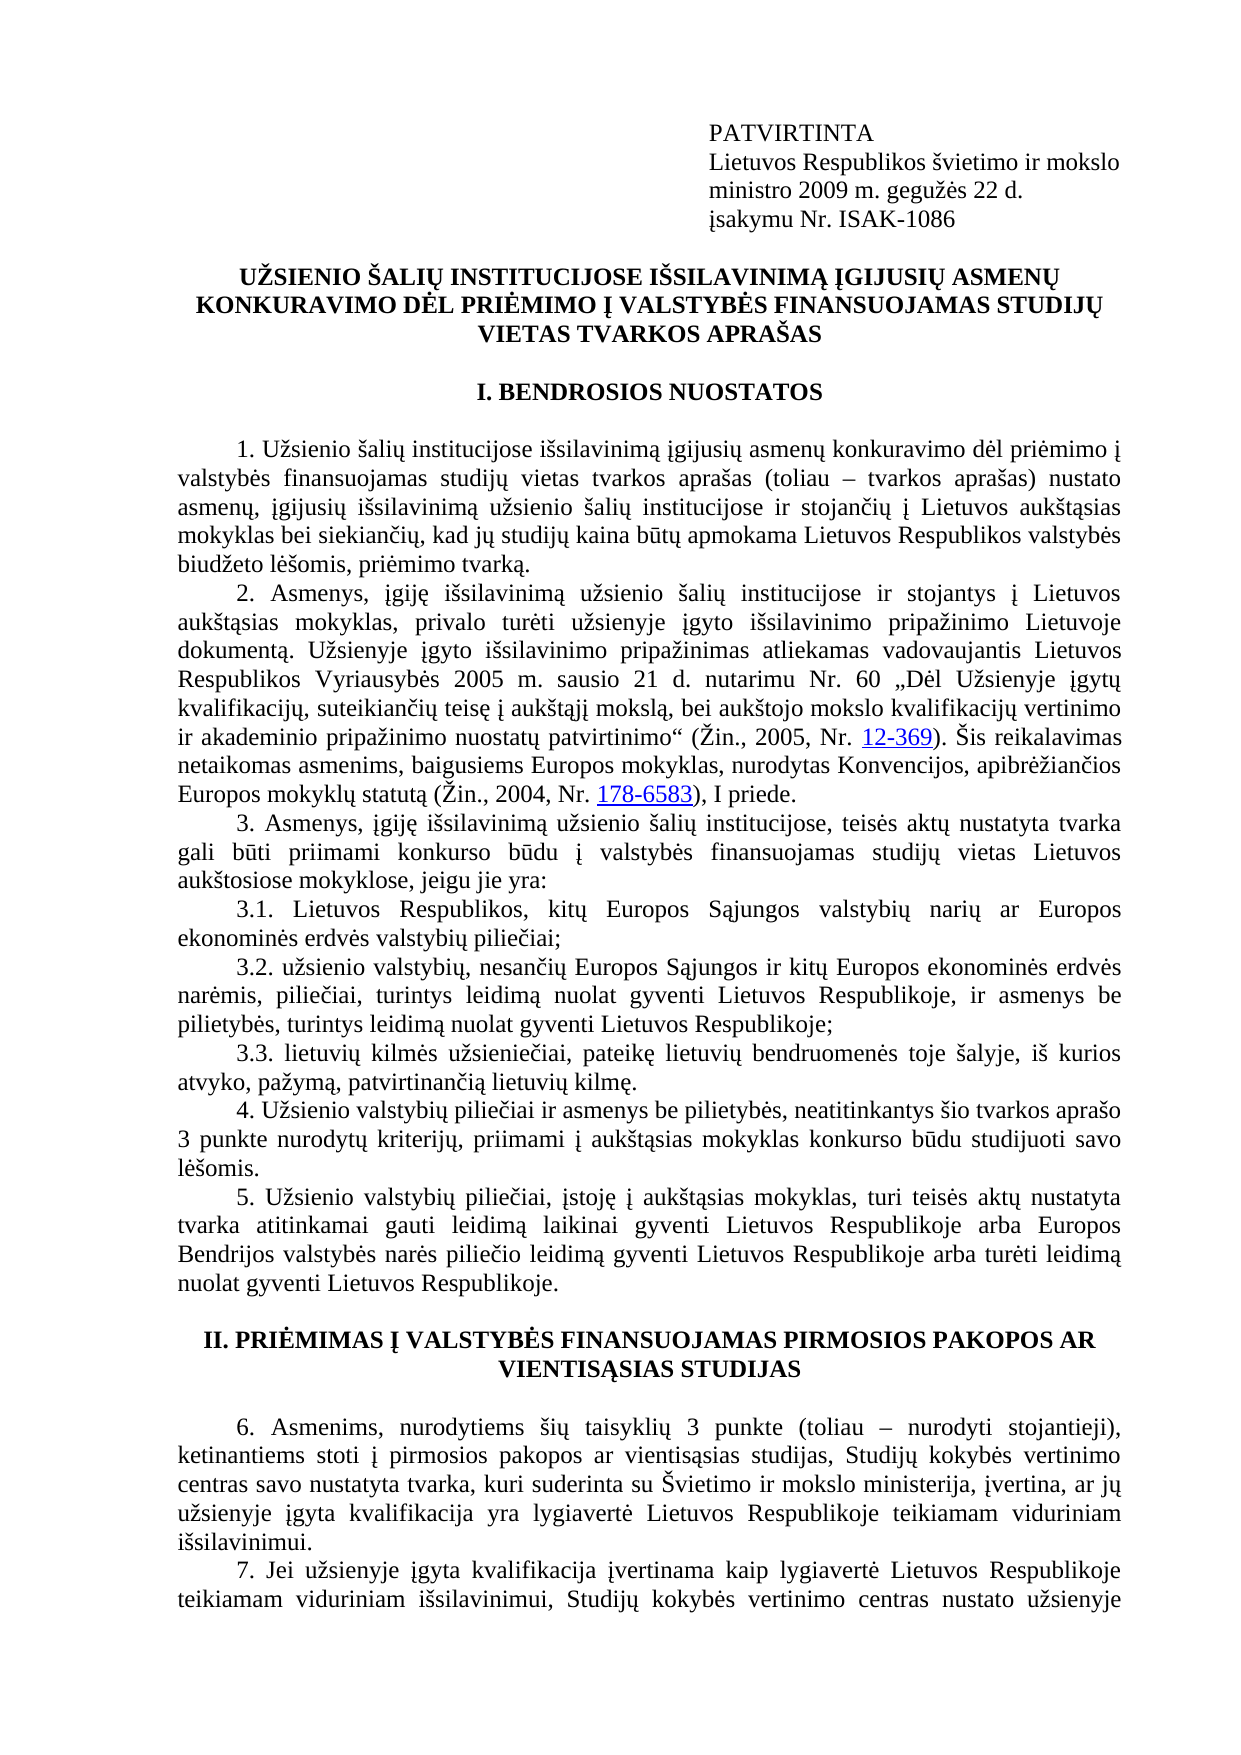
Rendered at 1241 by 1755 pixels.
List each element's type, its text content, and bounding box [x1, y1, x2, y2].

text ministro 2009 m. gegužės 22 d. [177, 176, 1122, 204]
text 2. Asmenys, įgiję išsilavinimą užsienio šalių institucijose ir stojantys į Lietuvos aukštąsias mokyklas, privalo turėti užsienyje įgyto išsilavinimo pripažinimo Lietuvoje dokumentą. Užsienyje įgyto išsilavinimo pripažinimas atliekamas vadovaujantis Lietuvos Respublikos Vyriausybės 2005 m. sausio 21 d. nutarimu Nr. 60 „Dėl Užsienyje įgytų kvalifikacijų, suteikiančių teisę į aukštąjį mokslą, bei aukštojo mokslo kvalifikacijų vertinimo ir akademinio pripažinimo nuostatų patvirtinimo“ (Žin., 2005, Nr. 12-369). Šis reikalavimas netaikomas asmenims, baigusiems Europos mokyklas, nurodytas Konvencijos, apibrėžiančios Europos mokyklų statutą (Žin., 2004, Nr. 178-6583), I priede. [177, 578, 1122, 808]
text 6. Asmenims, nurodytiems šių taisyklių 3 punkte (toliau – nurodyti stojantieji), ketinantiems stoti į pirmosios pakopos ar vientisąsias studijas, Studijų kokybės vertinimo centras savo nustatyta tvarka, kuri suderinta su Švietimo ir mokslo ministerija, įvertina, ar jų užsienyje įgyta kvalifikacija yra lygiavertė Lietuvos Respublikoje teikiamam viduriniam išsilavinimui. [177, 1412, 1122, 1556]
text II. PRIĖMIMAS Į VALSTYBĖS FINANSUOJAMAS PIRMOSIOS PAKOPOS AR VIENTISĄSIAS STUDIJAS [177, 1326, 1122, 1383]
text 7. Jei užsienyje įgyta kvalifikacija įvertinama kaip lygiavertė Lietuvos Respublikoje teikiamam viduriniam išsilavinimui, Studijų kokybės vertinimo centras nustato užsienyje [177, 1556, 1122, 1613]
text 3. Asmenys, įgiję išsilavinimą užsienio šalių institucijose, teisės aktų nustatyta tvarka gali būti priimami konkurso būdu į valstybės finansuojamas studijų vietas Lietuvos aukštosiose mokyklose, jeigu jie yra: [177, 808, 1122, 894]
text UŽSIENIO ŠALIŲ INSTITUCIJOSE IŠSILAVINIMĄ ĮGIJUSIŲ ASMENŲ KONKURAVIMO DĖL PRIĖMIMO Į VALSTYBĖS FINANSUOJAMAS STUDIJŲ VIETAS TVARKOS APRAŠAS [177, 262, 1122, 348]
text įsakymu Nr. ISAK-1086 [177, 204, 1122, 233]
text PATVIRTINTA [177, 118, 1122, 147]
text 3.1. Lietuvos Respublikos, kitų Europos Sąjungos valstybių narių ar Europos ekonominės erdvės valstybių piliečiai; [177, 894, 1122, 952]
text 5. Užsienio valstybių piliečiai, įstoję į aukštąsias mokyklas, turi teisės aktų nustatyta tvarka atitinkamai gauti leidimą laikinai gyventi Lietuvos Respublikoje arba Europos Bendrijos valstybės narės piliečio leidimą gyventi Lietuvos Respublikoje arba turėti leidimą nuolat gyventi Lietuvos Respublikoje. [177, 1182, 1122, 1297]
text I. BENDROSIOS NUOSTATOS [177, 377, 1122, 406]
text 1. Užsienio šalių institucijose išsilavinimą įgijusių asmenų konkuravimo dėl priėmimo į valstybės finansuojamas studijų vietas tvarkos aprašas (toliau – tvarkos aprašas) nustato asmenų, įgijusių išsilavinimą užsienio šalių institucijose ir stojančių į Lietuvos aukštąsias mokyklas bei siekiančių, kad jų studijų kaina būtų apmokama Lietuvos Respublikos valstybės biudžeto lėšomis, priėmimo tvarką. [177, 434, 1122, 578]
text 3.3. lietuvių kilmės užsieniečiai, pateikę lietuvių bendruomenės toje šalyje, iš kurios atvyko, pažymą, patvirtinančią lietuvių kilmę. [177, 1038, 1122, 1096]
text Lietuvos Respublikos švietimo ir mokslo [177, 147, 1122, 176]
text 4. Užsienio valstybių piliečiai ir asmenys be pilietybės, neatitinkantys šio tvarkos aprašo 3 punkte nurodytų kriterijų, priimami į aukštąsias mokyklas konkurso būdu studijuoti savo lėšomis. [177, 1096, 1122, 1182]
text 3.2. užsienio valstybių, nesančių Europos Sąjungos ir kitų Europos ekonominės erdvės narėmis, piliečiai, turintys leidimą nuolat gyventi Lietuvos Respublikoje, ir asmenys be pilietybės, turintys leidimą nuolat gyventi Lietuvos Respublikoje; [177, 952, 1122, 1038]
